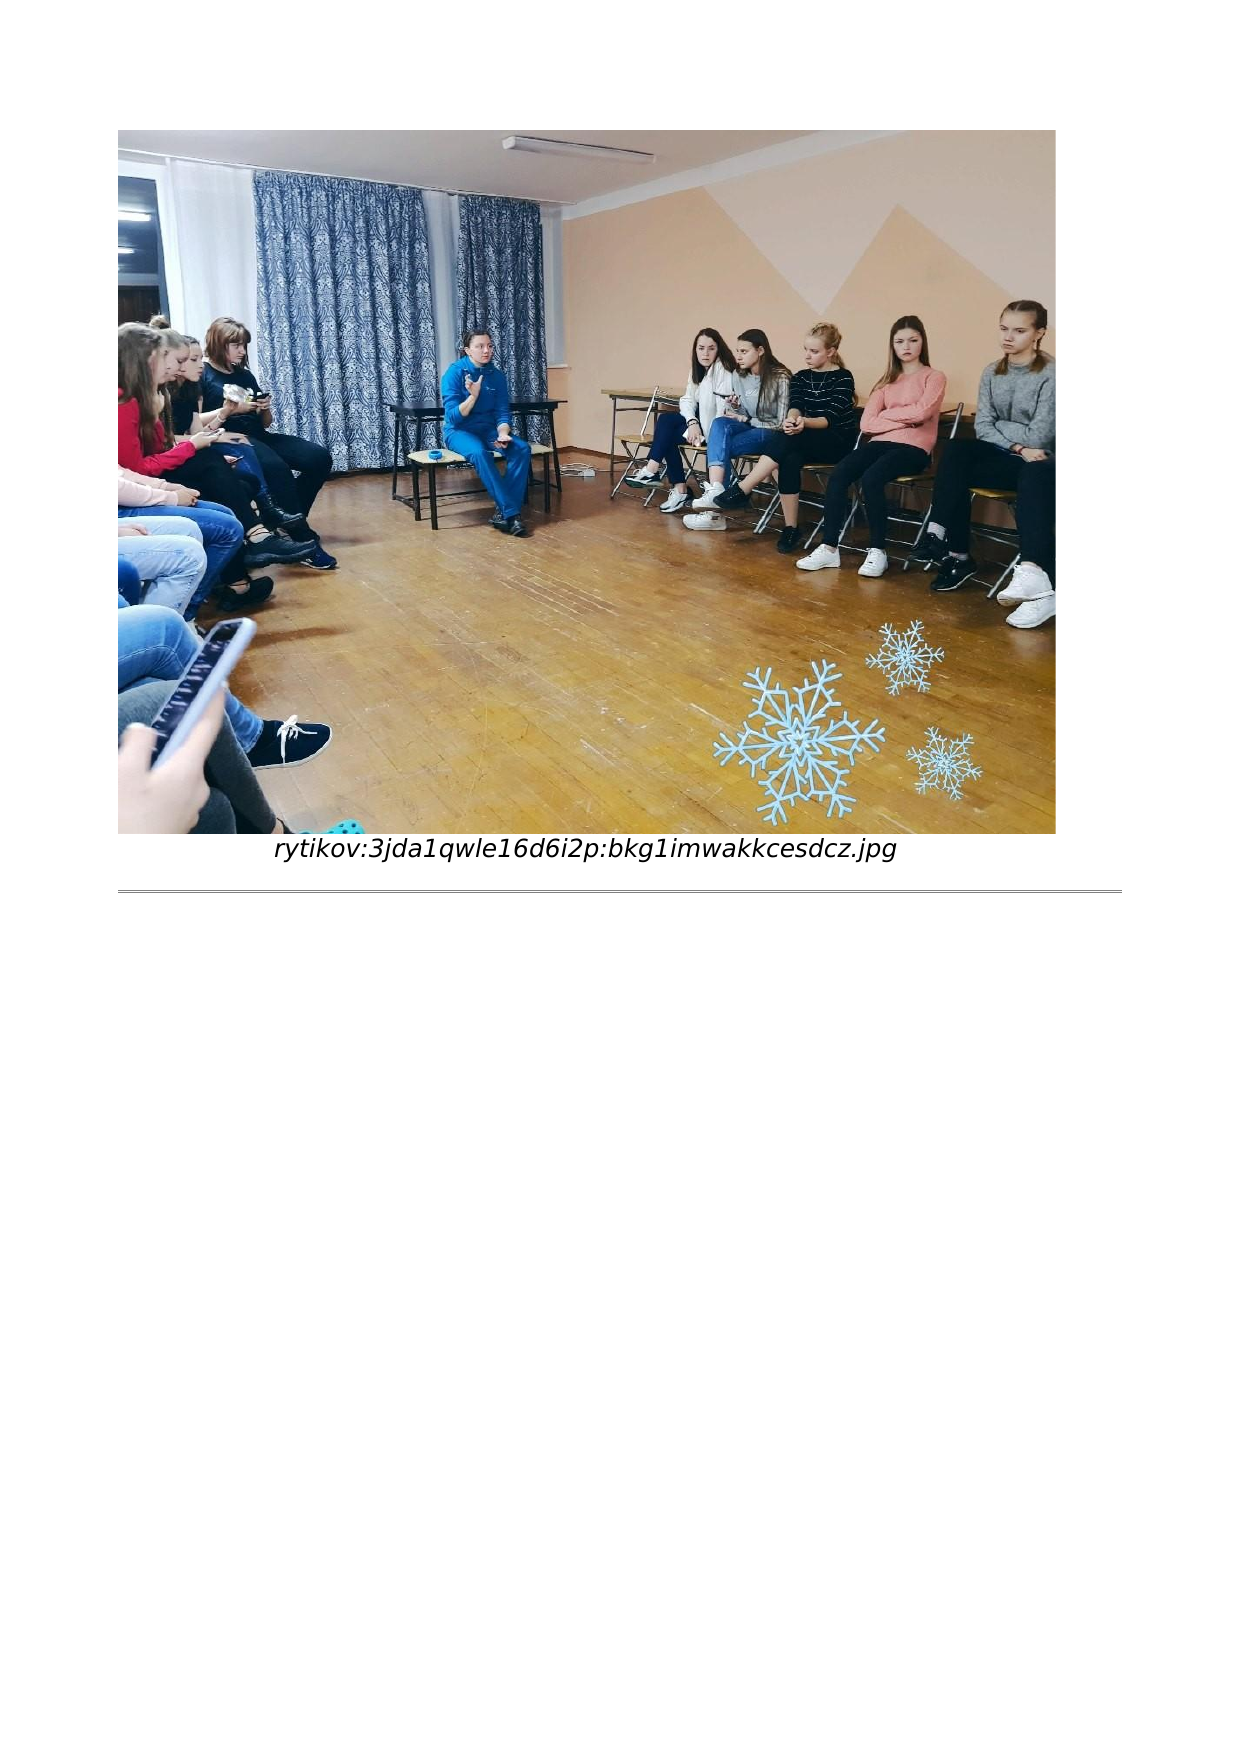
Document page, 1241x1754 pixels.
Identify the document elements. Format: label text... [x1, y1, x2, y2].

text rytikov:3jda1qwle16d6i2p:bkg1imwakkcesdcz.jpg [118, 834, 1056, 863]
picture [118, 130, 1056, 834]
